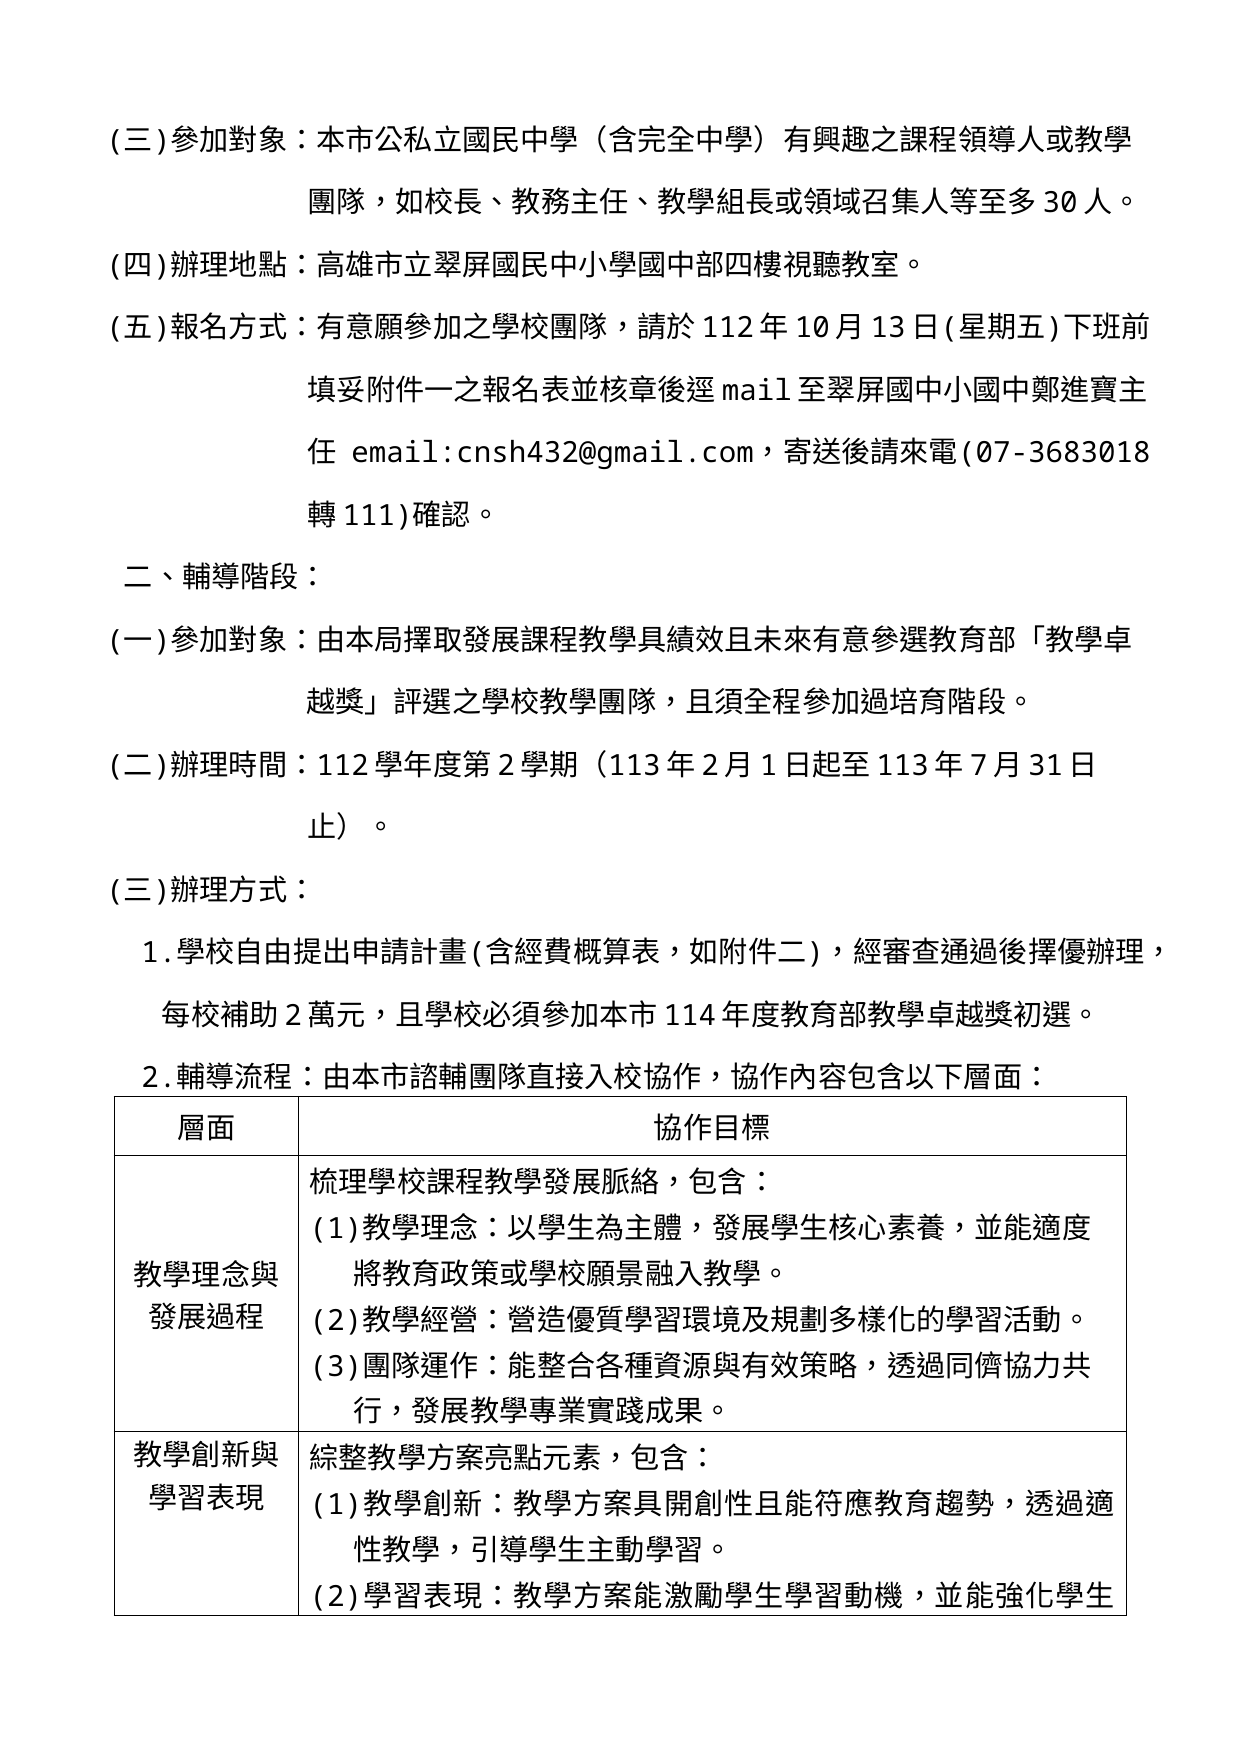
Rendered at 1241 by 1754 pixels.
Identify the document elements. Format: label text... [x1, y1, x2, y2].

table_header 協作目標 [299, 1097, 1126, 1155]
text (三)參加對象：本市公私立國民中學（含完全中學）有興趣之課程領導人或教學團隊，如校長、教務主任、教學組長或領域召集人等至多30人。 [89, 96, 1152, 221]
table_cell 教學理念與發展過程 [115, 1156, 298, 1431]
table_cell 綜整教學方案亮點元素，包含： (1)教學創新：教學方案具開創性且能符應教育趨勢，透過適性教學，引導學生主動學習。 (2)學習表現：教學方案能激勵學生學習動機，並能強化學生 [299, 1432, 1126, 1615]
table_cell 教學創新與學習表現 [115, 1432, 298, 1615]
text (四)辦理地點：高雄市立翠屏國民中小學國中部四樓視聽教室。 [89, 221, 1152, 283]
text 1.學校自由提出申請計畫(含經費概算表，如附件二)，經審查通過後擇優辦理，每校補助2萬元，且學校必須參加本市114年度教育部教學卓越獎初選。 [89, 908, 1152, 1033]
text (五)報名方式：有意願參加之學校團隊，請於112年10月13日(星期五)下班前填妥附件一之報名表並核章後逕mail至翠屏國中小國中鄭進寶主任 email:cnsh432@gmail.com，寄送後請來電(07-3683018轉111)確認。 [89, 283, 1152, 533]
text (一)參加對象：由本局擇取發展課程教學具績效且未來有意參選教育部「教學卓越獎」評選之學校教學團隊，且須全程參加過培育階段。 [89, 596, 1152, 721]
text (三)辦理方式： [89, 846, 1152, 908]
table_header 層面 [115, 1097, 298, 1155]
text 二、輔導階段： [89, 533, 1152, 596]
text (二)辦理時間：112學年度第2學期（113年2月1日起至113年7月31日止）。 [89, 721, 1152, 846]
text 2.輔導流程：由本市諮輔團隊直接入校協作，協作內容包含以下層面： [89, 1033, 1152, 1096]
table_cell 梳理學校課程教學發展脈絡，包含： (1)教學理念：以學生為主體，發展學生核心素養，並能適度將教育政策或學校願景融入教學。 (2)教學經營：營造優質學習環境及規劃多樣化的學習活動。 (3)團隊運作：能整合各種資源與有效策略，透過同儕協力共行，發展教學專業實踐成果。 [299, 1156, 1126, 1431]
